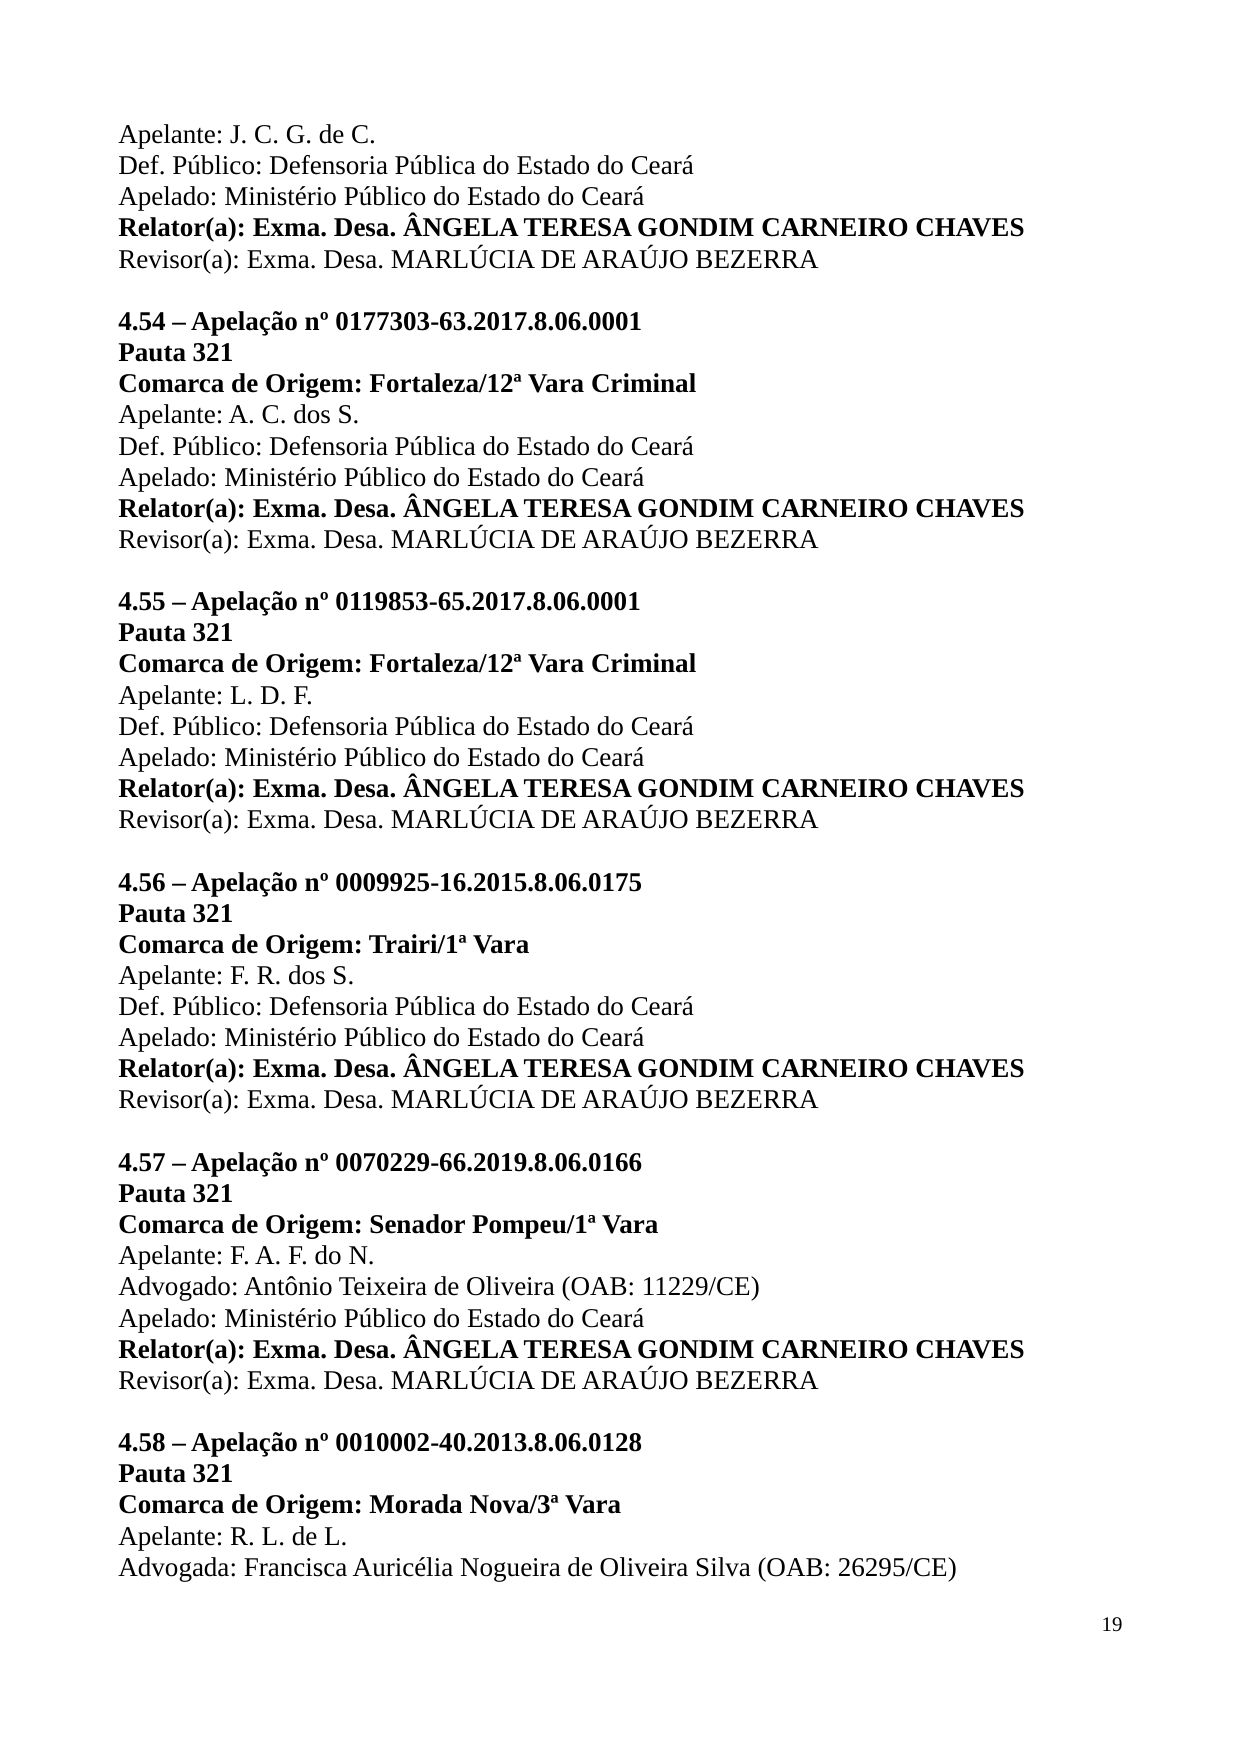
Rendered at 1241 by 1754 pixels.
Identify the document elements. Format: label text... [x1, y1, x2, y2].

text Apelante: L. D. F. [118, 679, 1122, 710]
text Comarca de Origem: Fortaleza/12ª Vara Criminal [118, 648, 1122, 679]
text Revisor(a): Exma. Desa. MARLÚCIA DE ARAÚJO BEZERRA [118, 803, 1122, 834]
text Apelante: A. C. dos S. [118, 398, 1122, 429]
text Relator(a): Exma. Desa. ÂNGELA TERESA GONDIM CARNEIRO CHAVES [118, 772, 1122, 803]
text Apelante: F. A. F. do N. [118, 1239, 1122, 1271]
text Relator(a): Exma. Desa. ÂNGELA TERESA GONDIM CARNEIRO CHAVES [118, 1333, 1122, 1364]
text Comarca de Origem: Trairi/1ª Vara [118, 928, 1122, 959]
text Pauta 321 [118, 336, 1122, 367]
text Revisor(a): Exma. Desa. MARLÚCIA DE ARAÚJO BEZERRA [118, 523, 1122, 554]
text Apelante: R. L. de L. [118, 1520, 1122, 1551]
text 4.58 – Apelação nº 0010002-40.2013.8.06.0128 [118, 1426, 1122, 1457]
text 4.56 – Apelação nº 0009925-16.2015.8.06.0175 [118, 866, 1122, 897]
text Pauta 321 [118, 616, 1122, 648]
text Pauta 321 [118, 897, 1122, 928]
text Revisor(a): Exma. Desa. MARLÚCIA DE ARAÚJO BEZERRA [118, 1084, 1122, 1115]
text Pauta 321 [118, 1457, 1122, 1488]
text Def. Público: Defensoria Pública do Estado do Ceará [118, 990, 1122, 1021]
text Comarca de Origem: Morada Nova/3ª Vara [118, 1488, 1122, 1520]
text Advogada: Francisca Auricélia Nogueira de Oliveira Silva (OAB: 26295/CE) [118, 1551, 1122, 1582]
text Revisor(a): Exma. Desa. MARLÚCIA DE ARAÚJO BEZERRA [118, 1364, 1122, 1395]
text Comarca de Origem: Senador Pompeu/1ª Vara [118, 1208, 1122, 1239]
text Relator(a): Exma. Desa. ÂNGELA TERESA GONDIM CARNEIRO CHAVES [118, 492, 1122, 523]
text Apelante: J. C. G. de C. [118, 118, 1122, 149]
text Revisor(a): Exma. Desa. MARLÚCIA DE ARAÚJO BEZERRA [118, 243, 1122, 274]
text Pauta 321 [118, 1177, 1122, 1208]
text Apelado: Ministério Público do Estado do Ceará [118, 461, 1122, 492]
text Apelado: Ministério Público do Estado do Ceará [118, 741, 1122, 772]
text 4.54 – Apelação nº 0177303-63.2017.8.06.0001 [118, 305, 1122, 336]
text Relator(a): Exma. Desa. ÂNGELA TERESA GONDIM CARNEIRO CHAVES [118, 1052, 1122, 1084]
text Apelante: F. R. dos S. [118, 959, 1122, 990]
text Def. Público: Defensoria Pública do Estado do Ceará [118, 149, 1122, 180]
text Def. Público: Defensoria Pública do Estado do Ceará [118, 429, 1122, 461]
text Advogado: Antônio Teixeira de Oliveira (OAB: 11229/CE) [118, 1271, 1122, 1302]
text Def. Público: Defensoria Pública do Estado do Ceará [118, 710, 1122, 741]
text Relator(a): Exma. Desa. ÂNGELA TERESA GONDIM CARNEIRO CHAVES [118, 212, 1122, 243]
text Apelado: Ministério Público do Estado do Ceará [118, 180, 1122, 212]
text Comarca de Origem: Fortaleza/12ª Vara Criminal [118, 367, 1122, 398]
text 4.57 – Apelação nº 0070229-66.2019.8.06.0166 [118, 1146, 1122, 1177]
text Apelado: Ministério Público do Estado do Ceará [118, 1302, 1122, 1333]
text 4.55 – Apelação nº 0119853-65.2017.8.06.0001 [118, 585, 1122, 616]
text Apelado: Ministério Público do Estado do Ceará [118, 1021, 1122, 1052]
